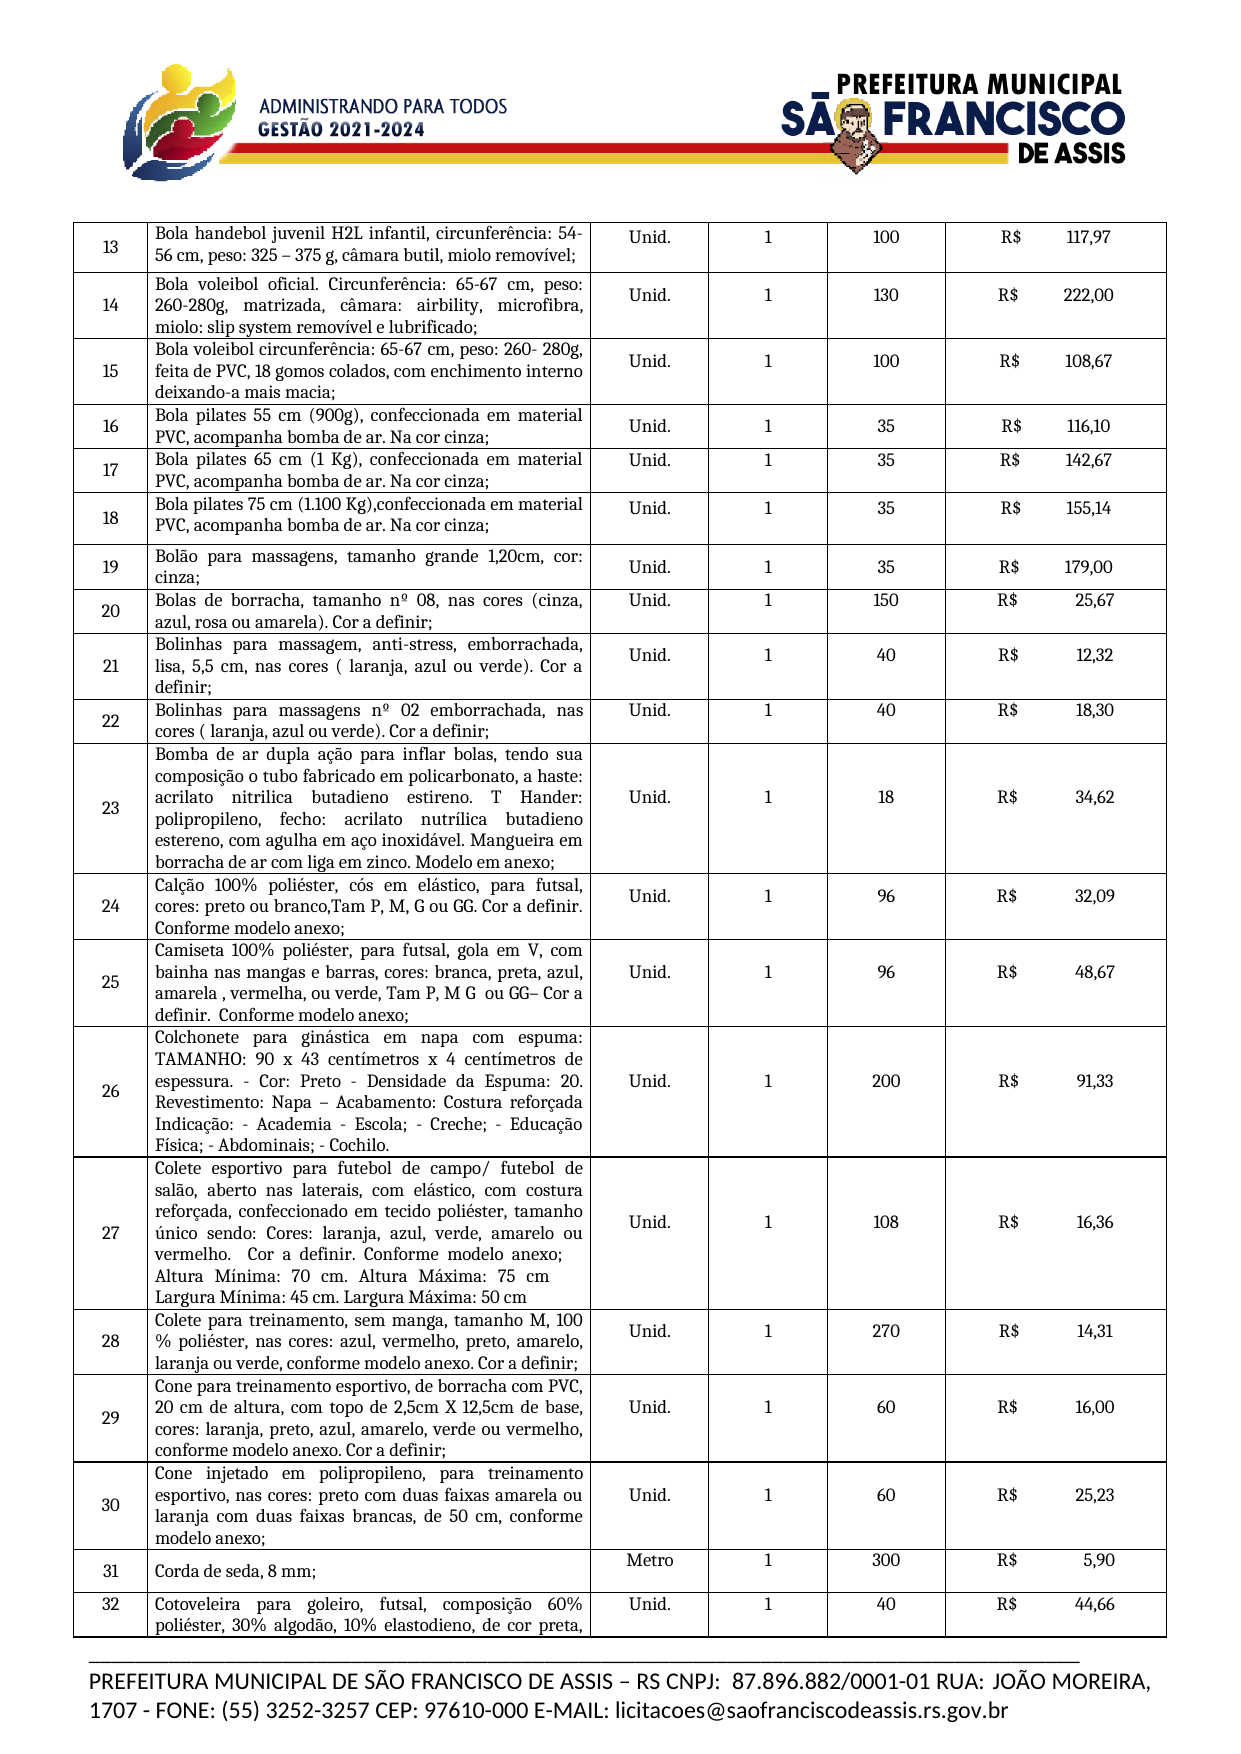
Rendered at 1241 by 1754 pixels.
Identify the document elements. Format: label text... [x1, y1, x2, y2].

table_cell R$ 25,23 [946, 1463, 1166, 1549]
table_cell R$ 155,14 [946, 493, 1166, 544]
table_cell 1 [709, 405, 827, 448]
table_cell R$ 44,66 [946, 1593, 1166, 1636]
table_cell 60 [828, 1375, 945, 1461]
table_cell 270 [828, 1310, 945, 1374]
table_cell 1 [709, 590, 827, 633]
table_cell 1 [709, 1550, 827, 1592]
table_cell 19 [74, 545, 147, 588]
table_cell Unid. [591, 940, 708, 1026]
table_cell Unid. [591, 1310, 708, 1374]
table_cell 32 [74, 1593, 147, 1636]
table_cell 1 [709, 940, 827, 1026]
table_cell Bomba de ar dupla ação para inflar bolas, tendo sua composição o tubo fabricado em policarbonato, a haste: acrilato nitrilica butadieno estireno. T Hander: polipropileno, fecho: acrilato nutrílica butadieno estereno, com agulha em aço inoxidável. Mangueira em borracha de ar com liga em zinco. Modelo em anexo; [148, 744, 590, 873]
table_cell 1 [709, 223, 827, 272]
table_cell 15 [74, 339, 147, 404]
table_cell Bola pilates 55 cm (900g), confeccionada em material PVC, acompanha bomba de ar. Na cor cinza; [148, 405, 590, 448]
table_cell Bolas de borracha, tamanho nº 08, nas cores (cinza, azul, rosa ou amarela). Cor a definir; [148, 590, 590, 633]
table_cell 150 [828, 590, 945, 633]
table_cell 1 [709, 449, 827, 492]
table_cell Cotoveleira para goleiro, futsal, composição 60% poliéster, 30% algodão, 10% elastodieno, de cor preta, [148, 1593, 590, 1636]
table_cell 1 [709, 700, 827, 743]
table_cell R$ 5,90 [946, 1550, 1166, 1592]
table_cell R$ 117,97 [946, 223, 1166, 272]
table_cell 200 [828, 1027, 945, 1156]
table_cell 30 [74, 1463, 147, 1549]
table_cell 1 [709, 1463, 827, 1549]
table_cell Unid. [591, 405, 708, 448]
table_cell 29 [74, 1375, 147, 1461]
table_cell Bola voleibol circunferência: 65-67 cm, peso: 260- 280g, feita de PVC, 18 gomos colados, com enchimento interno deixando-a mais macia; [148, 339, 590, 404]
table_cell R$ 16,00 [946, 1375, 1166, 1461]
table_cell 14 [74, 273, 147, 338]
table_cell 100 [828, 339, 945, 404]
table_cell Unid. [591, 1375, 708, 1461]
table_cell 35 [828, 493, 945, 544]
table_cell R$ 179,00 [946, 545, 1166, 588]
table_cell R$ 16,36 [946, 1158, 1166, 1308]
table_cell R$ 142,67 [946, 449, 1166, 492]
table_cell 40 [828, 1593, 945, 1636]
table_cell 108 [828, 1158, 945, 1308]
table_cell R$ 116,10 [946, 405, 1166, 448]
table_cell R$ 108,67 [946, 339, 1166, 404]
table_cell 300 [828, 1550, 945, 1592]
table_cell Unid. [591, 1463, 708, 1549]
table_cell Bola handebol juvenil H2L infantil, circunferência: 54-56 cm, peso: 325 – 375 g, câmara butil, miolo removível; [148, 223, 590, 272]
table_cell Unid. [591, 634, 708, 698]
table_cell R$ 18,30 [946, 700, 1166, 743]
table_cell Bola pilates 75 cm (1.100 Kg),confeccionada em material PVC, acompanha bomba de ar. Na cor cinza; [148, 493, 590, 544]
table_cell Unid. [591, 1027, 708, 1156]
table_cell Unid. [591, 1593, 708, 1636]
table_cell 96 [828, 874, 945, 939]
table_cell 60 [828, 1463, 945, 1549]
table_cell Bola voleibol oficial. Circunferência: 65-67 cm, peso: 260-280g, matrizada, câmara: airbility, microfibra, miolo: slip system removível e lubrificado; [148, 273, 590, 338]
table_cell 1 [709, 545, 827, 588]
table_cell R$ 34,62 [946, 744, 1166, 873]
table_cell 1 [709, 744, 827, 873]
table_cell R$ 91,33 [946, 1027, 1166, 1156]
table_cell 28 [74, 1310, 147, 1374]
table_cell R$ 32,09 [946, 874, 1166, 939]
table_cell 1 [709, 1158, 827, 1308]
table_cell Unid. [591, 545, 708, 588]
table_cell 18 [74, 493, 147, 544]
table_cell 20 [74, 590, 147, 633]
table_cell Metro [591, 1550, 708, 1592]
table_cell 1 [709, 1593, 827, 1636]
table_cell Unid. [591, 590, 708, 633]
table_cell R$ 222,00 [946, 273, 1166, 338]
table_cell 23 [74, 744, 147, 873]
table_cell 1 [709, 1027, 827, 1156]
table_cell Camiseta 100% poliéster, para futsal, gola em V, com bainha nas mangas e barras, cores: branca, preta, azul, amarela , vermelha, ou verde, Tam P, M G ou GG– Cor a definir. Conforme modelo anexo; [148, 940, 590, 1026]
table_cell 18 [828, 744, 945, 873]
table_cell 16 [74, 405, 147, 448]
table_cell 40 [828, 700, 945, 743]
table_cell R$ 25,67 [946, 590, 1166, 633]
table_cell 35 [828, 449, 945, 492]
table_cell Bolinhas para massagem, anti-stress, emborrachada, lisa, 5,5 cm, nas cores ( laranja, azul ou verde). Cor a definir; [148, 634, 590, 698]
table_cell R$ 14,31 [946, 1310, 1166, 1374]
table_cell Unid. [591, 273, 708, 338]
table_cell R$ 48,67 [946, 940, 1166, 1026]
table_cell Unid. [591, 223, 708, 272]
table_cell Unid. [591, 339, 708, 404]
table_cell Cone injetado em polipropileno, para treinamento esportivo, nas cores: preto com duas faixas amarela ou laranja com duas faixas brancas, de 50 cm, conforme modelo anexo; [148, 1463, 590, 1549]
table_cell Unid. [591, 493, 708, 544]
table_cell R$ 12,32 [946, 634, 1166, 698]
table_cell 22 [74, 700, 147, 743]
table_cell 31 [74, 1550, 147, 1592]
table_cell 1 [709, 1310, 827, 1374]
table_cell Calção 100% poliéster, cós em elástico, para futsal, cores: preto ou branco,Tam P, M, G ou GG. Cor a definir. Conforme modelo anexo; [148, 874, 590, 939]
table_cell 21 [74, 634, 147, 698]
table_cell 27 [74, 1158, 147, 1308]
table_cell 40 [828, 634, 945, 698]
table_cell 1 [709, 1375, 827, 1461]
table_cell 1 [709, 339, 827, 404]
table_cell Unid. [591, 744, 708, 873]
table_cell Unid. [591, 1158, 708, 1308]
table_cell Cone para treinamento esportivo, de borracha com PVC, 20 cm de altura, com topo de 2,5cm X 12,5cm de base, cores: laranja, preto, azul, amarelo, verde ou vermelho, conforme modelo anexo. Cor a definir; [148, 1375, 590, 1461]
table_cell Bola pilates 65 cm (1 Kg), confeccionada em material PVC, acompanha bomba de ar. Na cor cinza; [148, 449, 590, 492]
table_cell 100 [828, 223, 945, 272]
table_cell Colete para treinamento, sem manga, tamanho M, 100 % poliéster, nas cores: azul, vermelho, preto, amarelo, laranja ou verde, conforme modelo anexo. Cor a definir; [148, 1310, 590, 1374]
table_cell 26 [74, 1027, 147, 1156]
table_cell 24 [74, 874, 147, 939]
table_cell Colete esportivo para futebol de campo/ futebol de salão, aberto nas laterais, com elástico, com costura reforçada, confeccionado em tecido poliéster, tamanho único sendo: Cores: laranja, azul, verde, amarelo ou vermelho. Cor a definir. Conforme modelo anexo; Altura Mínima: 70 cm. Altura Máxima: 75 cm Largura Mínima: 45 cm. Largura Máxima: 50 cm [148, 1158, 590, 1308]
table_cell 35 [828, 405, 945, 448]
table_cell 1 [709, 874, 827, 939]
table_cell 35 [828, 545, 945, 588]
table_cell Unid. [591, 874, 708, 939]
table_cell 25 [74, 940, 147, 1026]
table_cell 1 [709, 273, 827, 338]
table_cell 1 [709, 493, 827, 544]
table_cell Unid. [591, 449, 708, 492]
table_cell 13 [74, 223, 147, 272]
table_cell 130 [828, 273, 945, 338]
table_cell Corda de seda, 8 mm; [148, 1550, 590, 1592]
table_cell 96 [828, 940, 945, 1026]
table_cell Bolão para massagens, tamanho grande 1,20cm, cor: cinza; [148, 545, 590, 588]
table_cell Bolinhas para massagens nº 02 emborrachada, nas cores ( laranja, azul ou verde). Cor a definir; [148, 700, 590, 743]
table_cell Colchonete para ginástica em napa com espuma: TAMANHO: 90 x 43 centímetros x 4 centímetros de espessura. - Cor: Preto - Densidade da Espuma: 20. Revestimento: Napa – Acabamento: Costura reforçada Indicação: - Academia - Escola; - Creche; - Educação Física; - Abdominais; - Cochilo. [148, 1027, 590, 1156]
table_cell 1 [709, 634, 827, 698]
table_cell Unid. [591, 700, 708, 743]
table_cell 17 [74, 449, 147, 492]
